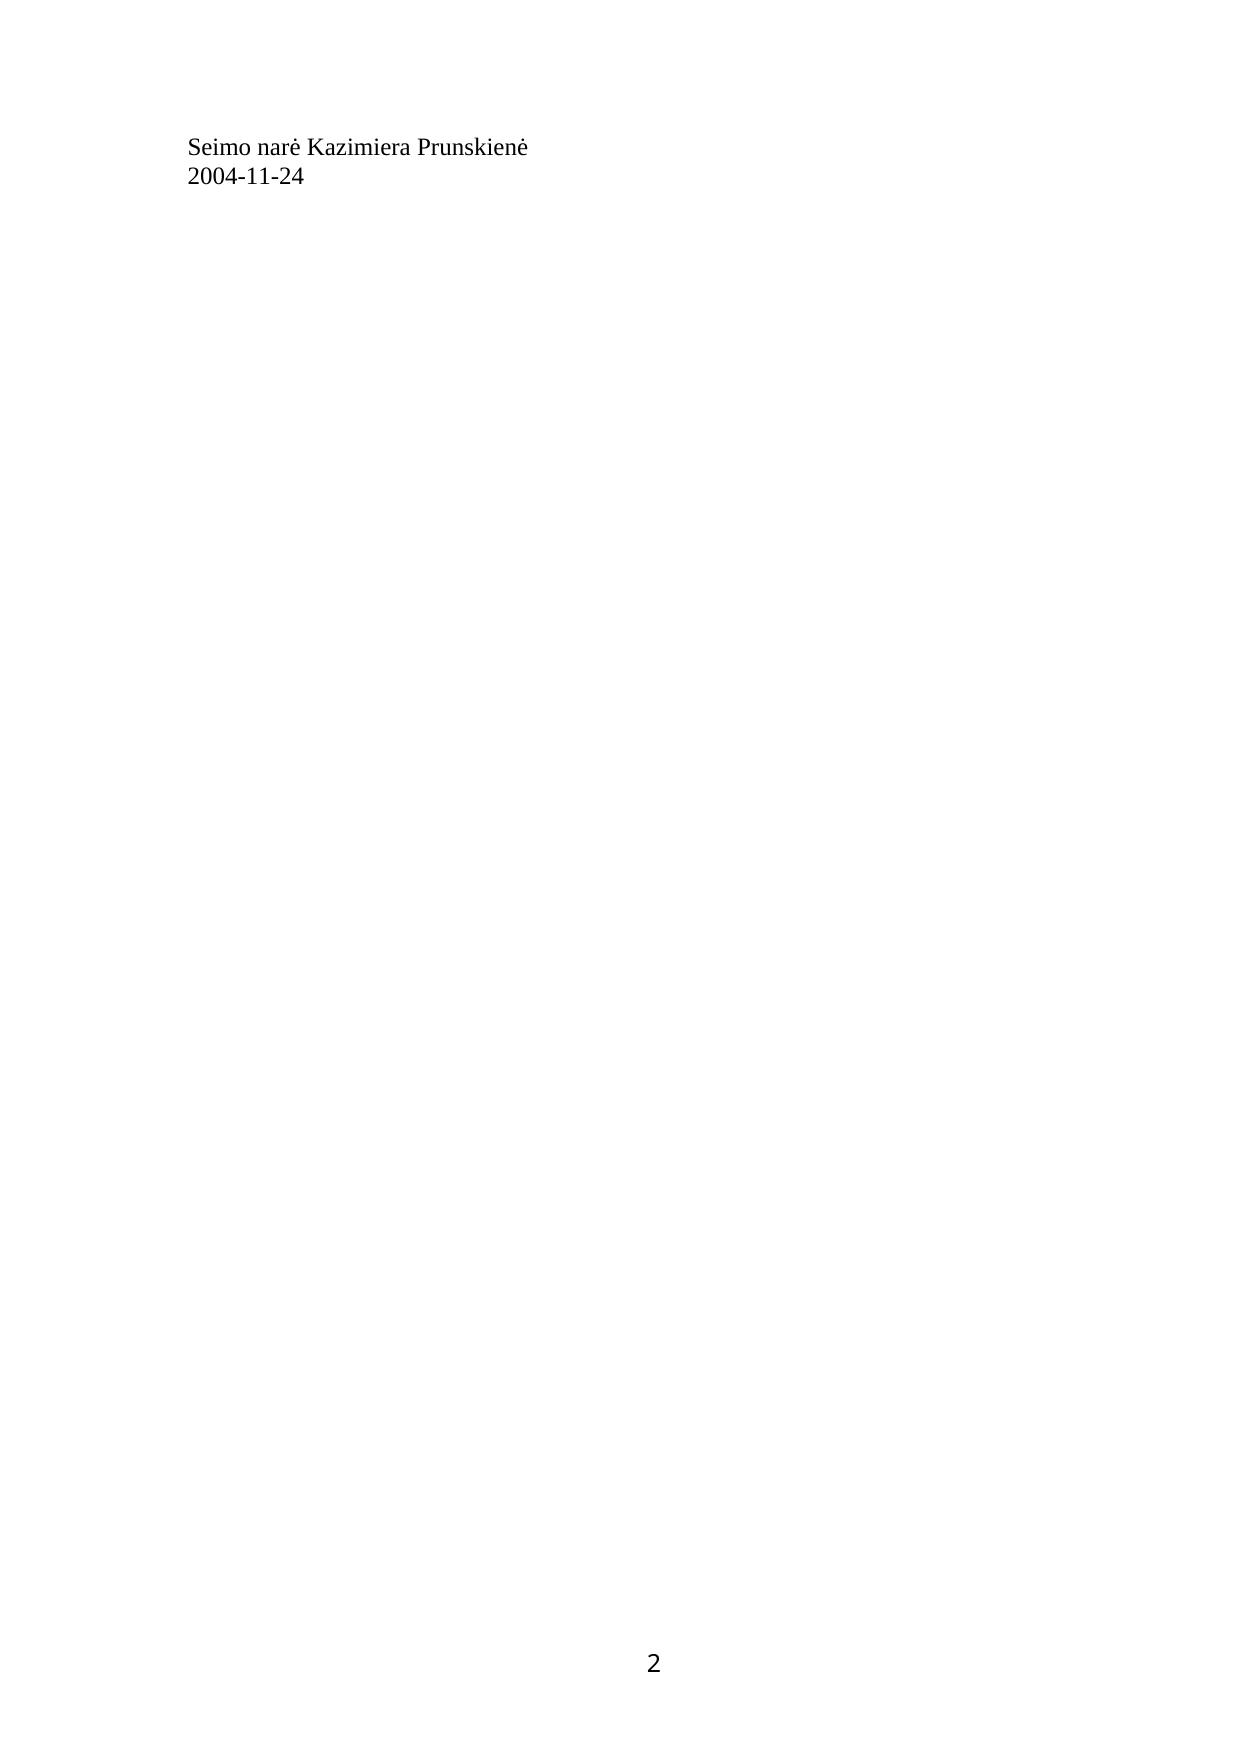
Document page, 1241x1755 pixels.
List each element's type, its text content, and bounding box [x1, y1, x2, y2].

text 2004-11-24 [187, 161, 1120, 190]
text Seimo narė Kazimiera Prunskienė [187, 132, 1120, 161]
